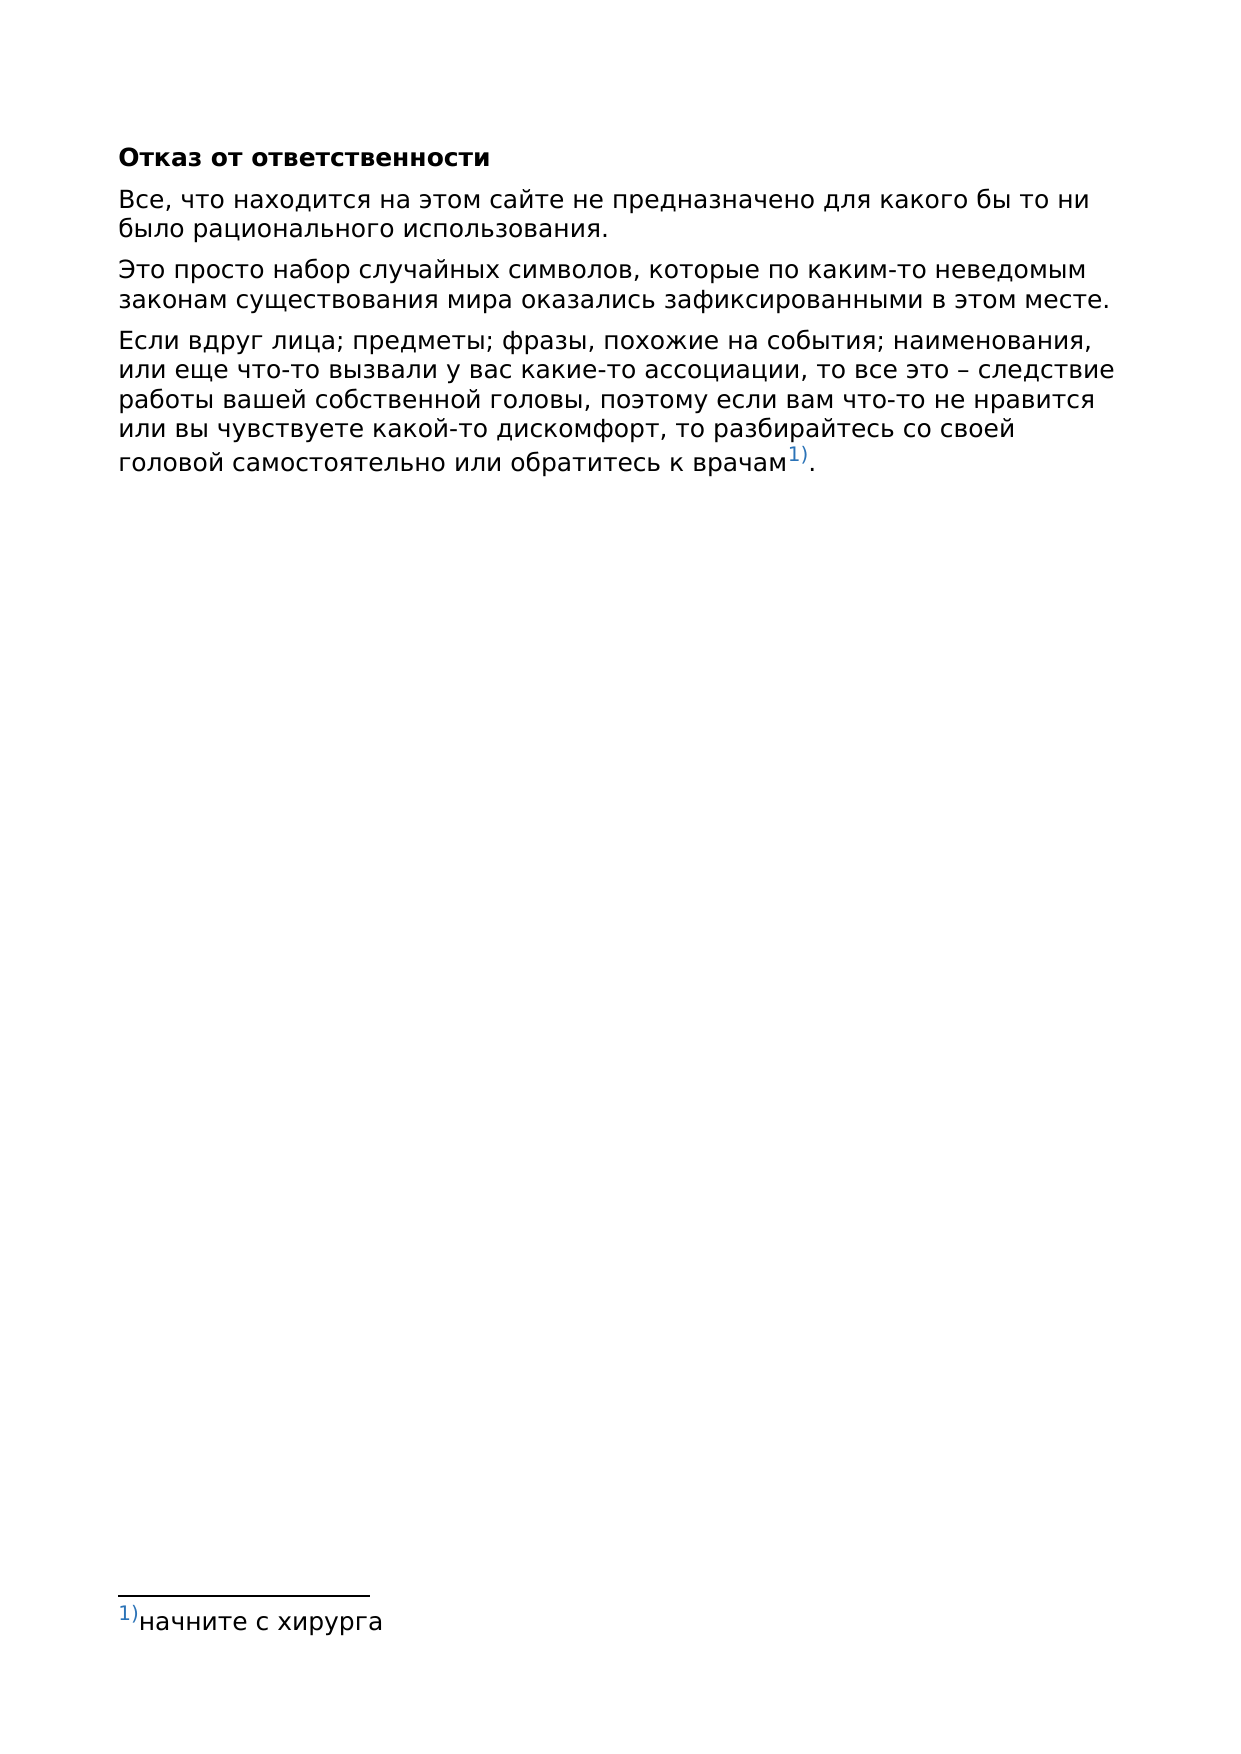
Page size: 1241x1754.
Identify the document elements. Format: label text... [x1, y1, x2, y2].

text Если вдруг лица; предметы; фразы, похожие на события; наименования, или еще что-то вызвали у вас какие-то ассоциации, то все это – следствие работы вашей собственной головы, поэтому если вам что-то не нравится или вы чувствуете какой-то дискомфорт, то разбирайтесь со своей головой самостоятельно или обратитесь к врачам. [118, 326, 1122, 477]
subtitle Отказ от ответственности [118, 143, 1122, 172]
text Все, что находится на этом сайте не предназначено для какого бы то ни было рационального использования. [118, 185, 1122, 243]
text начните с хирурга [118, 1602, 1122, 1636]
text Это просто набор случайных символов, которые по каким-то неведомым законам существования мира оказались зафиксированными в этом месте. [118, 256, 1122, 314]
